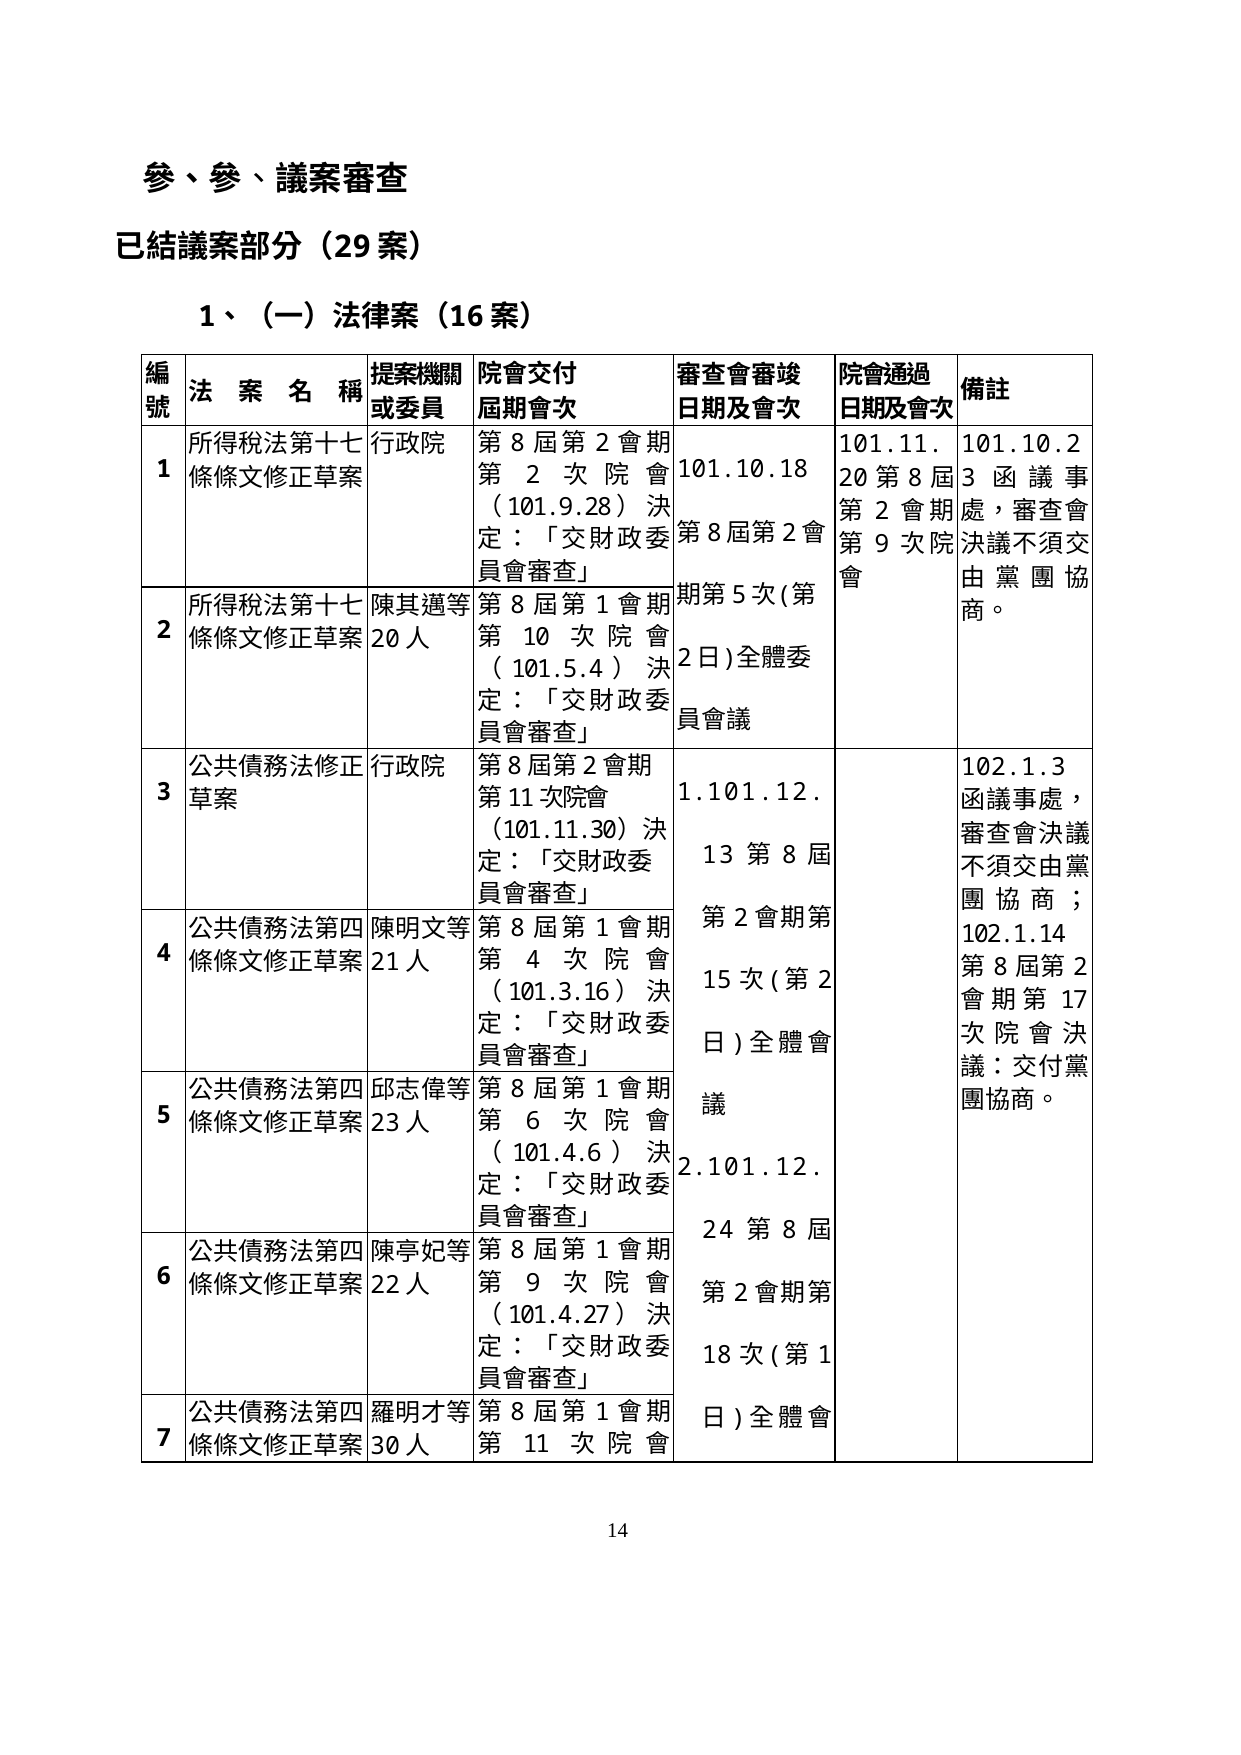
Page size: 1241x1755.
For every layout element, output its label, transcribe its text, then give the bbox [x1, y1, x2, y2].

table_cell 第8屆第2會期第2次院會（101.9.28）決定：「交財政委員會審查」 [474, 426, 673, 586]
table_cell 陳亭妃等22人 [368, 1233, 473, 1394]
table_cell 7 [142, 1395, 185, 1461]
table_cell 公共債務法修正草案 [186, 749, 367, 909]
table_cell 陳明文等21人 [368, 910, 473, 1071]
table_cell 3 [142, 749, 185, 909]
table_cell 2 [142, 588, 185, 748]
table_cell 行政院 [368, 426, 473, 586]
table_cell 6 [142, 1233, 185, 1394]
table_cell 第8屆第1會期第10次院會（101.5.4）決定：「交財政委員會審查」 [474, 588, 673, 748]
table_cell 羅明才等30人 [368, 1395, 473, 1461]
table_header 院會交付 屆期會次 [474, 355, 673, 425]
table_cell 邱志偉等23人 [368, 1072, 473, 1232]
table_cell 公共債務法第四條條文修正草案 [186, 1233, 367, 1394]
table_header 院會通過 日期及會次 [836, 355, 957, 425]
table_cell 第8屆第1會期第6次院會（101.4.6）決定：「交財政委員會審查」 [474, 1072, 673, 1232]
table_cell 公共債務法第四條條文修正草案 [186, 910, 367, 1071]
table_header 法 案 名 稱 [186, 355, 367, 425]
table_cell 第8屆第1會期第9次院會（101.4.27）決定：「交財政委員會審查」 [474, 1233, 673, 1394]
table_header 備註 [958, 355, 1092, 425]
table_cell 101.10.18第8屆第2會期第5次(第2日)全體委員會議 [674, 426, 834, 748]
table_cell 行政院 [368, 749, 473, 909]
table_cell 102.1.3函議事處，審查會決議不須交由黨團協商；102.1.14第8屆第2會期第17次院會決議：交付黨團協商。 [958, 749, 1092, 1461]
table_cell 所得稅法第十七條條文修正草案 [186, 588, 367, 748]
table_header 提案機關 或委員 [368, 355, 473, 425]
subtitle 已結議案部分（29案） [114, 216, 1131, 268]
table_cell 5 [142, 1072, 185, 1232]
table_header 編號 [142, 355, 185, 425]
table_cell 第8屆第2會期第11次院會（101.11.30）決定：「交財政委員會審查」 [474, 749, 673, 909]
table_cell 101.11.20第8屆第2會期第9次院會 [836, 426, 957, 748]
table_cell 101.10.23函議事處，審查會決議不須交由黨團協商。 [958, 426, 1092, 748]
table_cell 1.101.12.13第8屆第2會期第15次(第2日)全體會議 2.101.12.24第8屆第2會期第18次(第1日)全體會 [674, 749, 834, 1461]
table_cell 公共債務法第四條條文修正草案 [186, 1395, 367, 1461]
table_cell 第8屆第1會期第4次院會（101.3.16）決定：「交財政委員會審查」 [474, 910, 673, 1071]
table_cell 第8屆第1會期第11次院會 [474, 1395, 673, 1461]
table_cell 1 [142, 426, 185, 586]
table_cell 陳其邁等20人 [368, 588, 473, 748]
table_cell 公共債務法第四條條文修正草案 [186, 1072, 367, 1232]
subtitle （一）法律案（16案） [198, 285, 1131, 337]
subtitle 參、議案審查 [142, 134, 1093, 197]
table_cell [836, 749, 957, 1461]
table_cell 4 [142, 910, 185, 1071]
table_cell 所得稅法第十七條條文修正草案 [186, 426, 367, 586]
table_header 審查會審竣 日期及會次 [674, 355, 834, 425]
